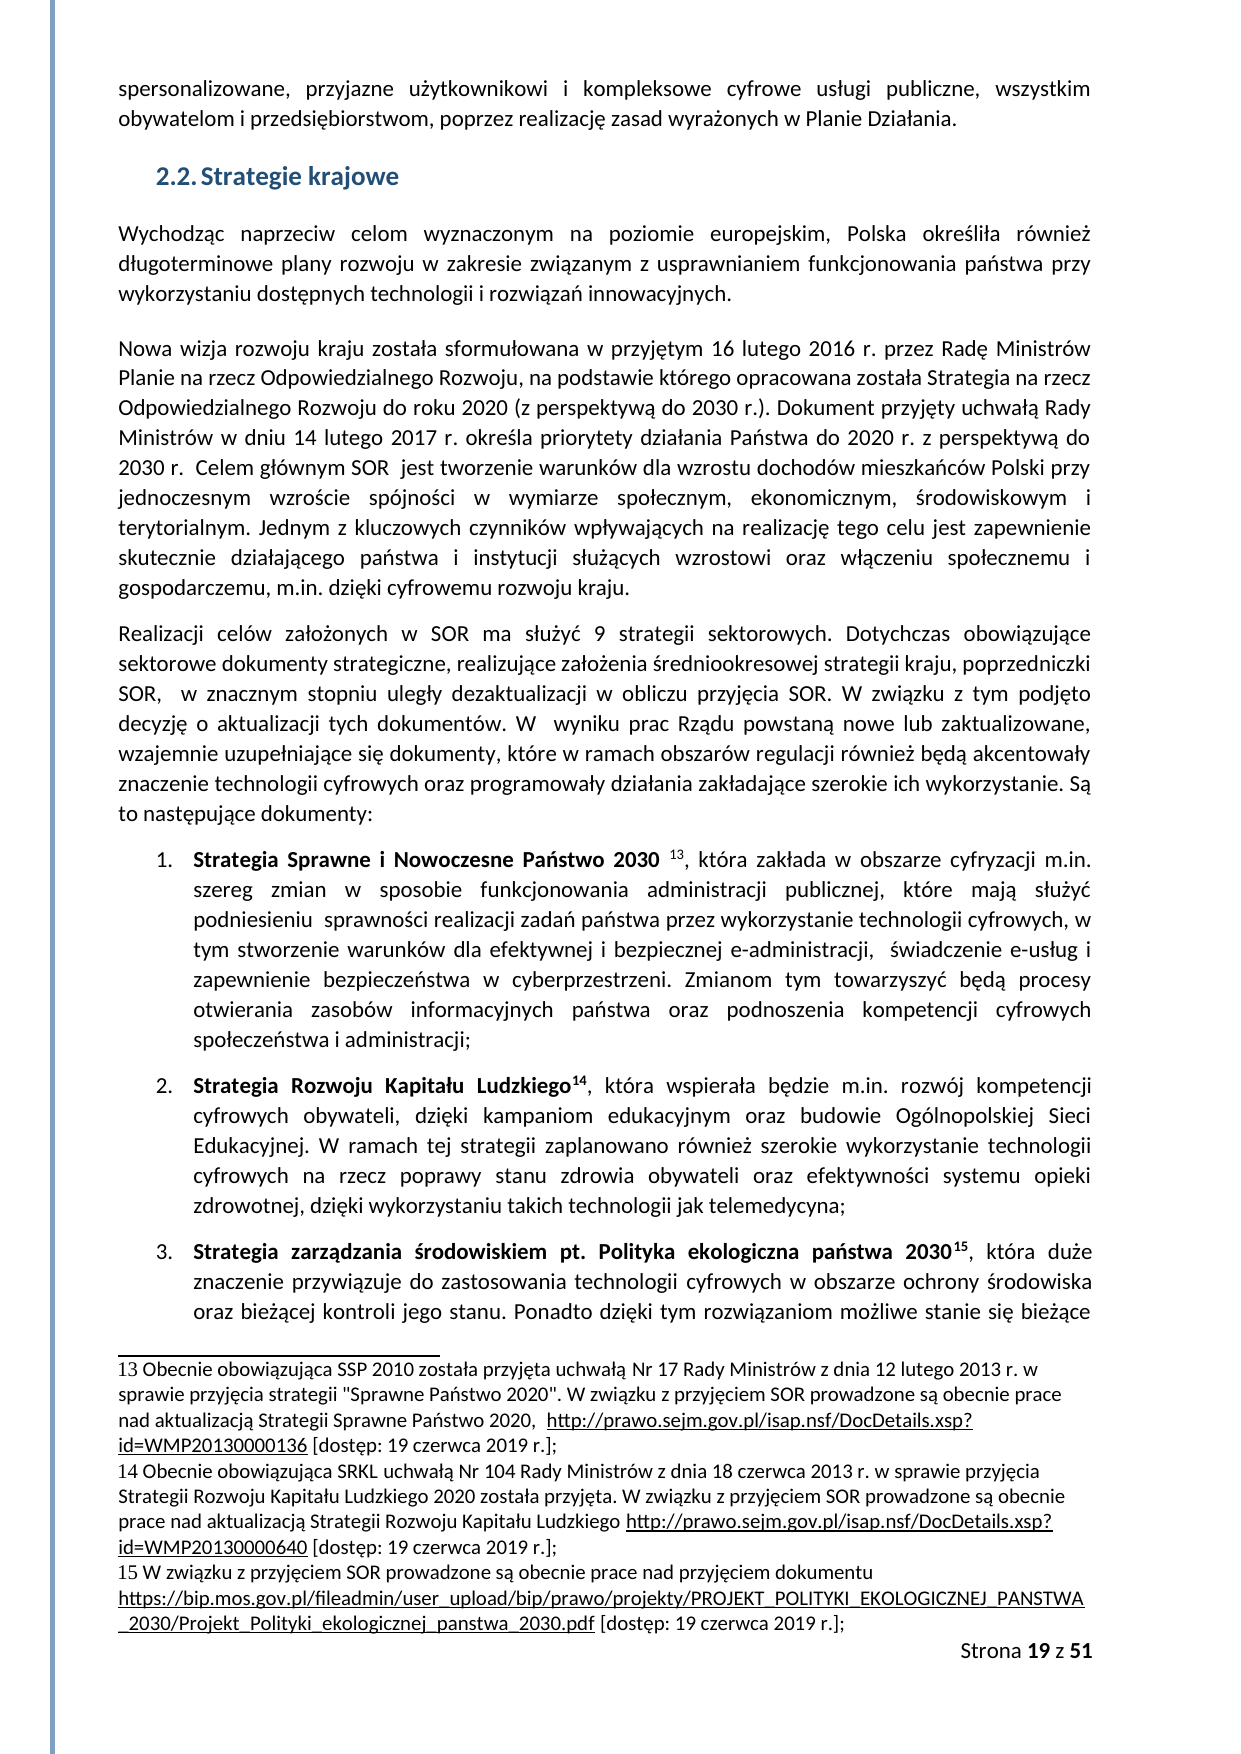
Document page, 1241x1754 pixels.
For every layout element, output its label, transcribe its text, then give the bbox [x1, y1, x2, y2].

text spersonalizowane, przyjazne użytkownikowi i kompleksowe cyfrowe usługi publiczne, wszystkim obywatelom i przedsiębiorstwom, poprzez realizację zasad wyrażonych w Planie Działania. [118, 74, 1092, 132]
list Strategia zarządzania środowiskiem pt. Polityka ekologiczna państwa 2030, która duże znaczenie przywiązuje do zastosowania technologii cyfrowych w obszarze ochrony środowiska oraz bieżącej kontroli jego stanu. Ponadto dzięki tym rozwiązaniom możliwe stanie się bieżące [156, 1237, 1092, 1325]
list Obecnie obowiązująca SSP 2010 została przyjęta uchwałą Nr 17 Rady Ministrów z dnia 12 lutego 2013 r. w sprawie przyjęcia strategii "Sprawne Państwo 2020". W związku z przyjęciem SOR prowadzone są obecnie prace nad aktualizacją Strategii Sprawne Państwo 2020, http://prawo.sejm.gov.pl/isap.nsf/DocDetails.xsp?id=WMP20130000136 [dostęp: 19 czerwca 2019 r.]; [117, 1356, 1092, 1458]
text Realizacji celów założonych w SOR ma służyć 9 strategii sektorowych. Dotychczas obowiązujące sektorowe dokumenty strategiczne, realizujące założenia średniookresowej strategii kraju, poprzedniczki SOR, w znacznym stopniu uległy dezaktualizacji w obliczu przyjęcia SOR. W związku z tym podjęto decyzję o aktualizacji tych dokumentów. W wyniku prac Rządu powstaną nowe lub zaktualizowane, wzajemnie uzupełniające się dokumenty, które w ramach obszarów regulacji również będą akcentowały znaczenie technologii cyfrowych oraz programowały działania zakładające szerokie ich wykorzystanie. Są to następujące dokumenty: [118, 619, 1092, 827]
list W związku z przyjęciem SOR prowadzone są obecnie prace nad przyjęciem dokumentu https://bip.mos.gov.pl/fileadmin/user_upload/bip/prawo/projekty/PROJEKT_POLITYKI_EKOLOGICZNEJ_PANSTWA_2030/Projekt_Polityki_ekologicznej_panstwa_2030.pdf [dostęp: 19 czerwca 2019 r.]; [117, 1559, 1092, 1636]
text Nowa wizja rozwoju kraju została sformułowana w przyjętym 16 lutego 2016 r. przez Radę Ministrów Planie na rzecz Odpowiedzialnego Rozwoju, na podstawie którego opracowana została Strategia na rzecz Odpowiedzialnego Rozwoju do roku 2020 (z perspektywą do 2030 r.). Dokument przyjęty uchwałą Rady Ministrów w dniu 14 lutego 2017 r. określa priorytety działania Państwa do 2020 r. z perspektywą do 2030 r. Celem głównym SOR jest tworzenie warunków dla wzrostu dochodów mieszkańców Polski przy jednoczesnym wzroście spójności w wymiarze społecznym, ekonomicznym, środowiskowym i terytorialnym. Jednym z kluczowych czynników wpływających na realizację tego celu jest zapewnienie skutecznie działającego państwa i instytucji służących wzrostowi oraz włączeniu społecznemu i gospodarczemu, m.in. dzięki cyfrowemu rozwoju kraju. [118, 334, 1092, 601]
text Wychodząc naprzeciw celom wyznaczonym na poziomie europejskim, Polska określiła również długoterminowe plany rozwoju w zakresie związanym z usprawnianiem funkcjonowania państwa przy wykorzystaniu dostępnych technologii i rozwiązań innowacyjnych. [118, 219, 1092, 307]
list Strategia Sprawne i Nowoczesne Państwo 2030 , która zakłada w obszarze cyfryzacji m.in. szereg zmian w sposobie funkcjonowania administracji publicznej, które mają służyć podniesieniu sprawności realizacji zadań państwa przez wykorzystanie technologii cyfrowych, w tym stworzenie warunków dla efektywnej i bezpiecznej e-administracji, świadczenie e-usług i zapewnienie bezpieczeństwa w cyberprzestrzeni. Zmianom tym towarzyszyć będą procesy otwierania zasobów informacyjnych państwa oraz podnoszenia kompetencji cyfrowych społeczeństwa i administracji; [156, 845, 1092, 1053]
list Strategia Rozwoju Kapitału Ludzkiego, która wspierała będzie m.in. rozwój kompetencji cyfrowych obywateli, dzięki kampaniom edukacyjnym oraz budowie Ogólnopolskiej Sieci Edukacyjnej. W ramach tej strategii zaplanowano również szerokie wykorzystanie technologii cyfrowych na rzecz poprawy stanu zdrowia obywateli oraz efektywności systemu opieki zdrowotnej, dzięki wykorzystaniu takich technologii jak telemedycyna; [156, 1071, 1092, 1219]
list Strategie krajowe [156, 159, 1092, 192]
list Obecnie obowiązująca SRKL uchwałą Nr 104 Rady Ministrów z dnia 18 czerwca 2013 r. w sprawie przyjęcia Strategii Rozwoju Kapitału Ludzkiego 2020 została przyjęta. W związku z przyjęciem SOR prowadzone są obecnie prace nad aktualizacją Strategii Rozwoju Kapitału Ludzkiego http://prawo.sejm.gov.pl/isap.nsf/DocDetails.xsp?id=WMP20130000640 [dostęp: 19 czerwca 2019 r.]; [117, 1458, 1092, 1559]
